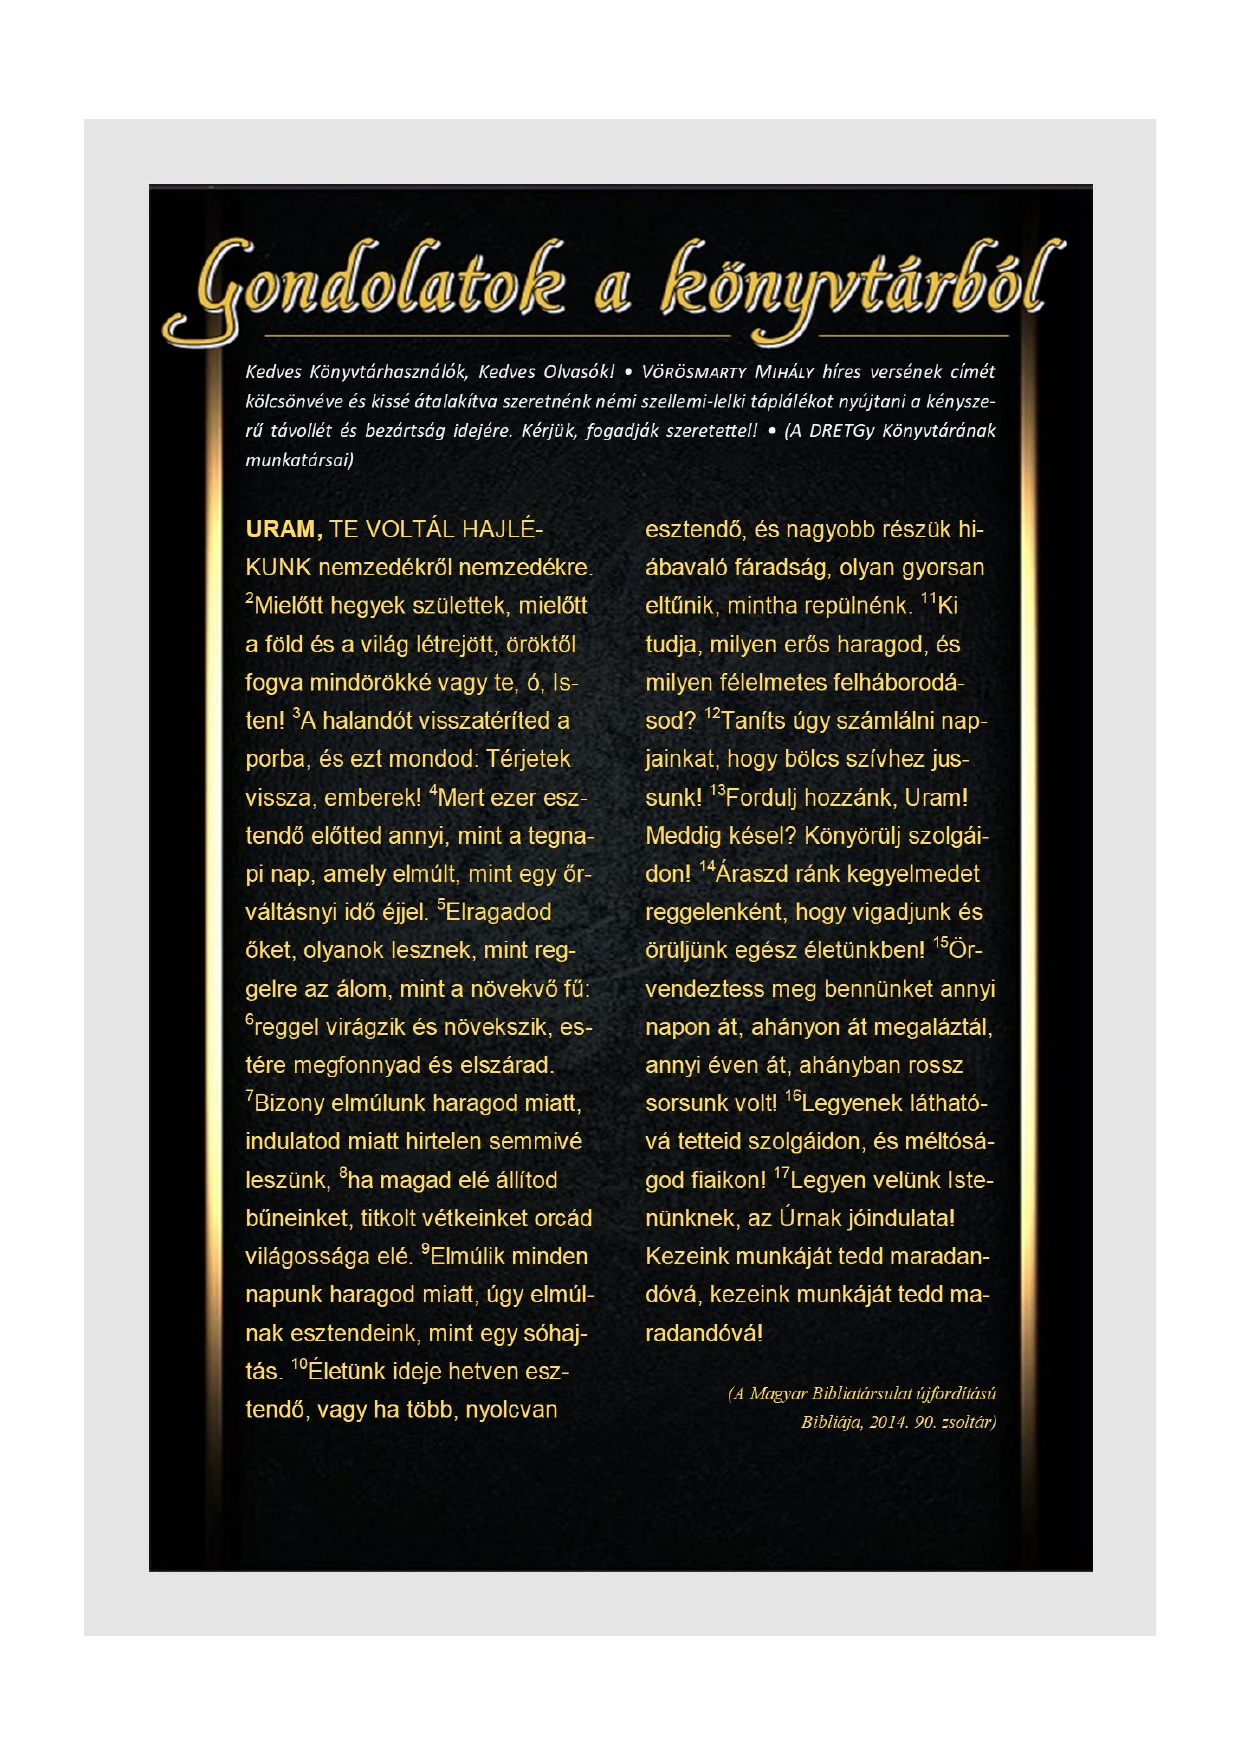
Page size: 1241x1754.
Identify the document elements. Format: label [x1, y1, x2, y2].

picture [83, 118, 1157, 1636]
